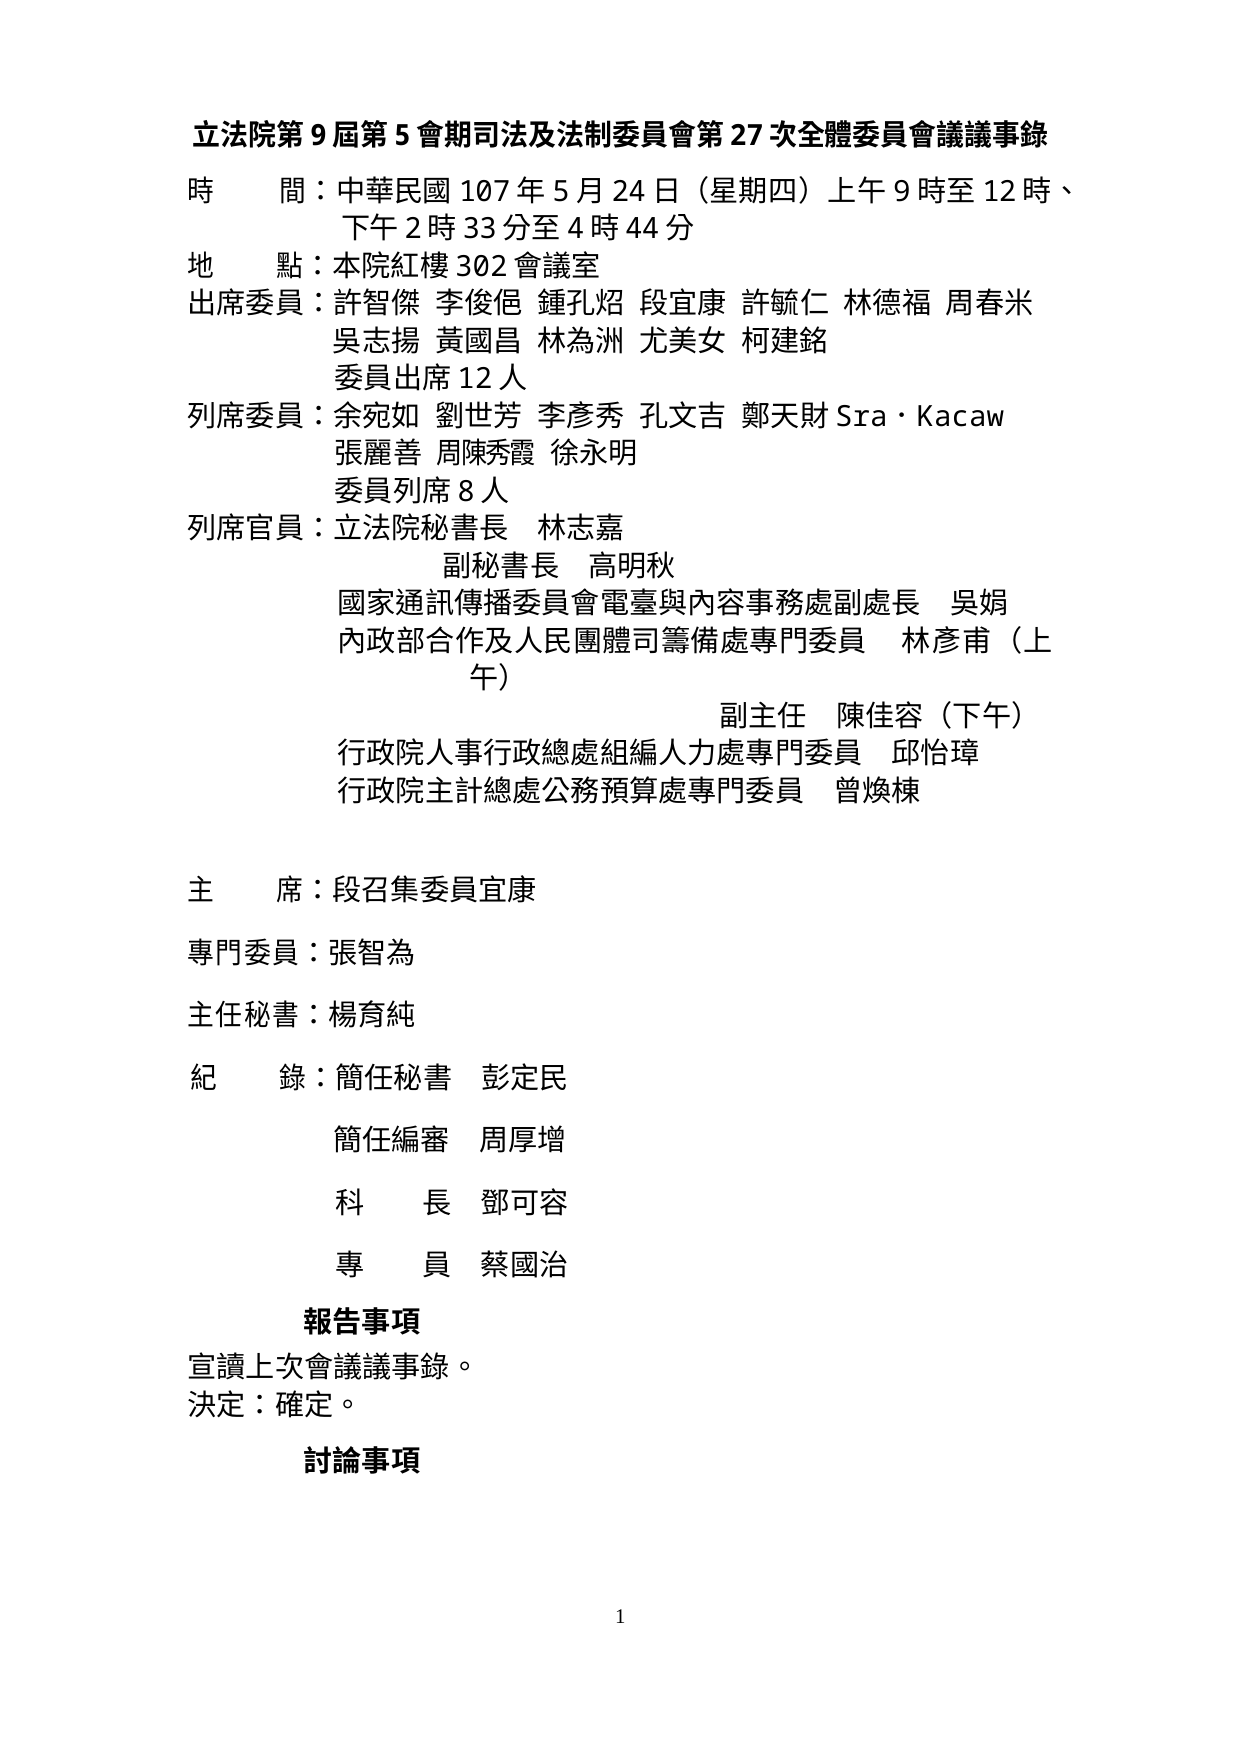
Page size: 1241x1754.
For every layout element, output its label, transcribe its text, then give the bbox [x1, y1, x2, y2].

text 主 席：段召集委員宜康 [187, 846, 1053, 909]
text 討論事項 [187, 1441, 1053, 1479]
text 吳志揚 黃國昌 林為洲 尤美女 柯建銘 [329, 321, 1053, 359]
text 立法院第9屆第5會期司法及法制委員會第27次全體委員會議議事錄 [187, 115, 1053, 152]
text 內政部合作及人民團體司籌備處專門委員 林彥甫（上午） [337, 621, 1053, 696]
text 簡任編審 周厚增 [187, 1096, 1053, 1159]
text 副主任 陳佳容（下午） [479, 696, 1053, 734]
text 紀 錄：簡任秘書 彭定民 [187, 1034, 1053, 1096]
text 列席委員：余宛如 劉世芳 李彥秀 孔文吉 鄭天財Sra．Kacaw [187, 396, 1053, 434]
text 報告事項 [187, 1302, 1053, 1340]
text 副秘書長 高明秋 [337, 546, 1053, 584]
text 行政院人事行政總處組編人力處專門委員 邱怡璋 [337, 734, 1053, 771]
text 出席委員：許智傑 李俊俋 鍾孔炤 段宜康 許毓仁 林德福 周春米 [187, 284, 1053, 321]
text 決定：確定。 [187, 1385, 1053, 1422]
text 專 員 蔡國治 [187, 1221, 1053, 1284]
text 行政院主計總處公務預算處專門委員 曾煥棟 [337, 771, 1053, 809]
text 時 間：中華民國107年5月24日（星期四）上午9時至12時、下午2時33分至4時44分 [187, 171, 1053, 246]
text 科 長 鄧可容 [187, 1159, 1053, 1221]
text 張麗善 周陳秀霞 徐永明 [187, 434, 1053, 471]
text 主任秘書：楊育純 [187, 971, 1053, 1034]
text 委員列席8人 [334, 471, 1053, 509]
text 列席官員：立法院秘書長 林志嘉 [187, 509, 1053, 546]
text 委員出席12人 [187, 359, 1053, 396]
text 地 點：本院紅樓302會議室 [187, 246, 1053, 284]
text 國家通訊傳播委員會電臺與內容事務處副處長 吳娟 [337, 584, 1053, 621]
text 宣讀上次會議議事錄。 [187, 1347, 1053, 1385]
text 專門委員：張智為 [187, 909, 1053, 971]
